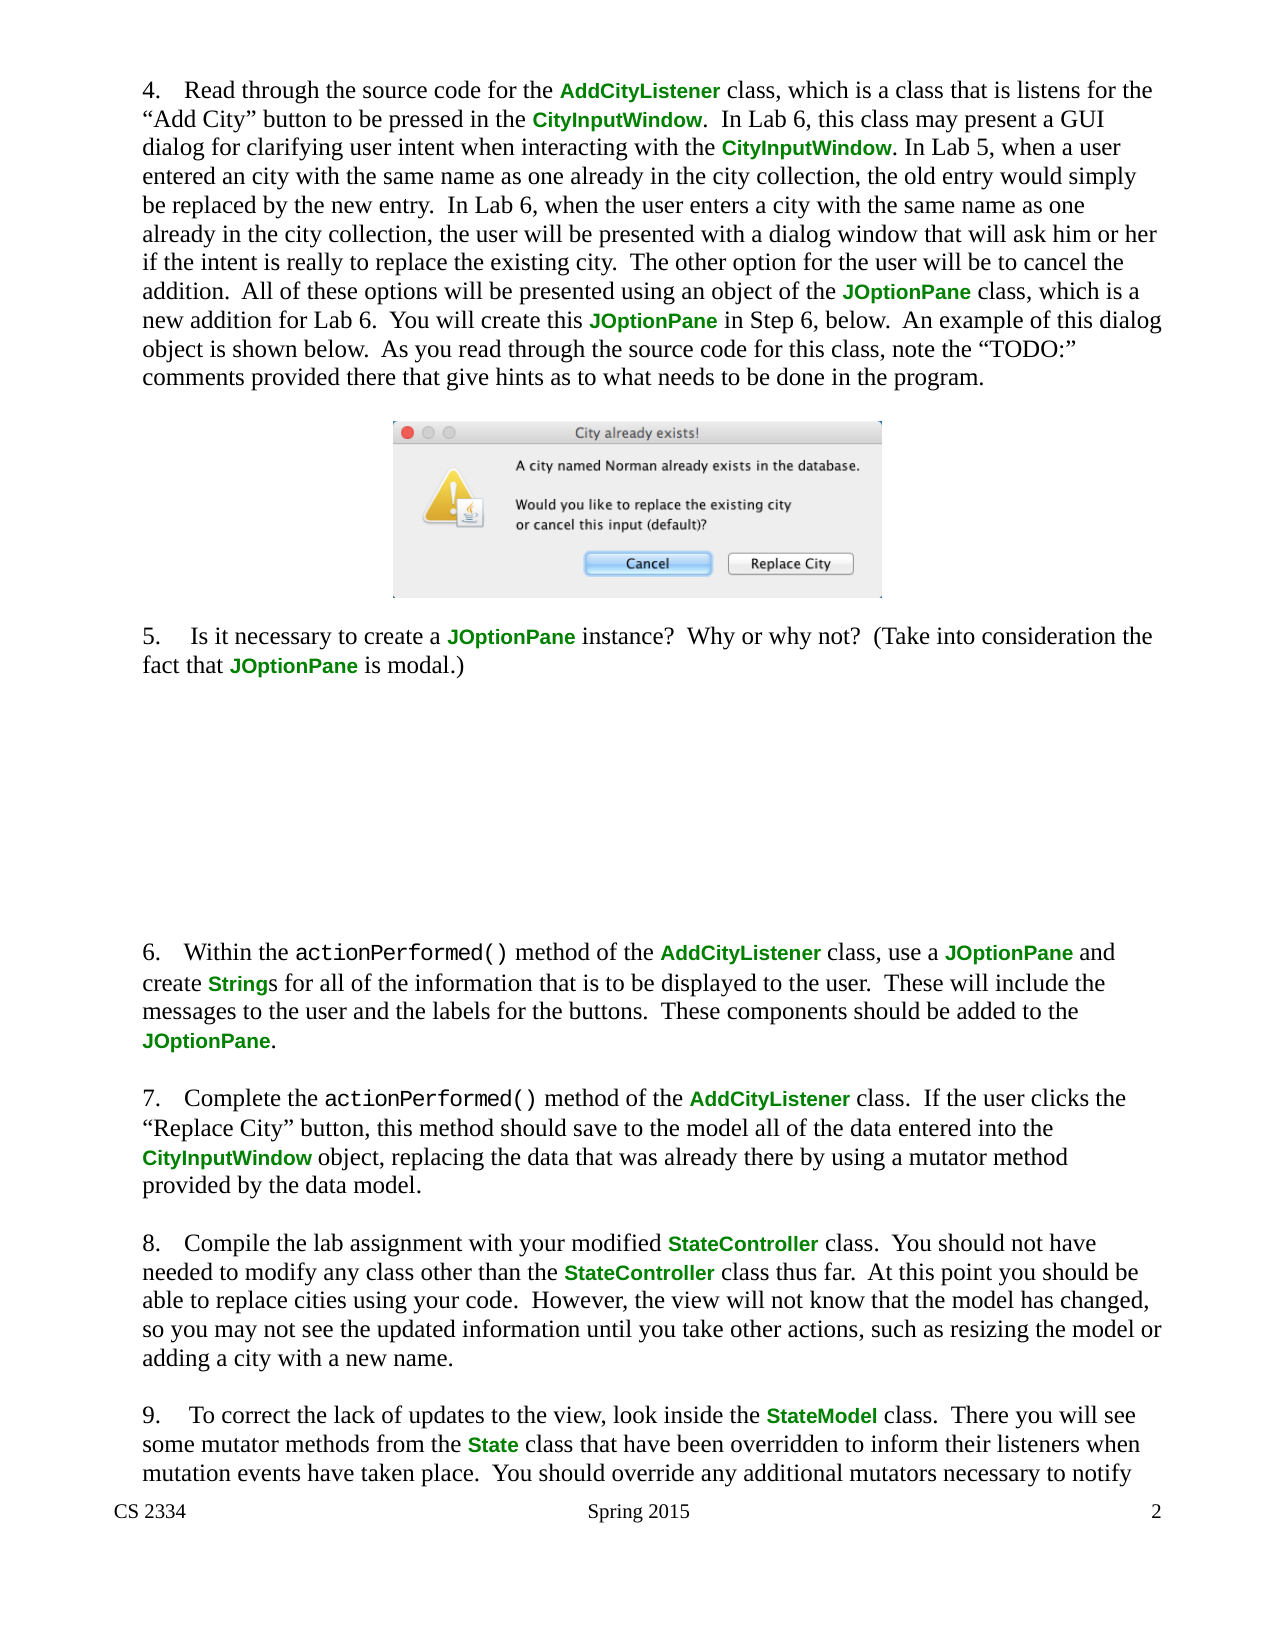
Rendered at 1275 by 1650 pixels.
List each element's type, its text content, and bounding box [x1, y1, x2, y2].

list To correct the lack of updates to the view, look inside the StateModel class. There you will see some mutator methods from the State class that have been overridden to inform their listeners when mutation events have taken place. You should override any additional mutators necessary to notify [142, 1400, 1162, 1487]
list Is it necessary to create a JOptionPane instance? Why or why not? (Take into consideration the fact that JOptionPane is modal.) [142, 621, 1162, 679]
list Complete the actionPerformed() method of the AddCityListener class. If the user clicks the “Replace City” button, this method should save to the model all of the data entered into the CityInputWindow object, replacing the data that was already there by using a mutator method provided by the data model. [142, 1083, 1162, 1199]
list Compile the lab assignment with your modified StateController class. You should not have needed to modify any class other than the StateController class thus far. At this point you should be able to replace cities using your code. However, the view will not know that the model has changed, so you may not see the updated information until you take other actions, such as resizing the model or adding a city with a new name. [142, 1228, 1162, 1372]
list Within the actionPerformed() method of the AddCityListener class, use a JOptionPane and create Strings for all of the information that is to be displayed to the user. These will include the messages to the user and the labels for the buttons. These components should be added to the JOptionPane. [142, 937, 1162, 1054]
list Read through the source code for the AddCityListener class, which is a class that is listens for the “Add City” button to be pressed in the CityInputWindow. In Lab 6, this class may present a GUI dialog for clarifying user intent when interacting with the CityInputWindow. In Lab 5, when a user entered an city with the same name as one already in the city collection, the old entry would simply be replaced by the new entry. In Lab 6, when the user enters a city with the same name as one already in the city collection, the user will be presented with a dialog window that will ask him or her if the intent is really to replace the existing city. The other option for the user will be to cancel the addition. All of these options will be presented using an object of the JOptionPane class, which is a new addition for Lab 6. You will create this JOptionPane in Step 6, below. An example of this dialog object is shown below. As you read through the source code for this class, note the “TODO:” comments provided there that give hints as to what needs to be done in the program. [142, 75, 1162, 391]
picture [393, 421, 882, 598]
